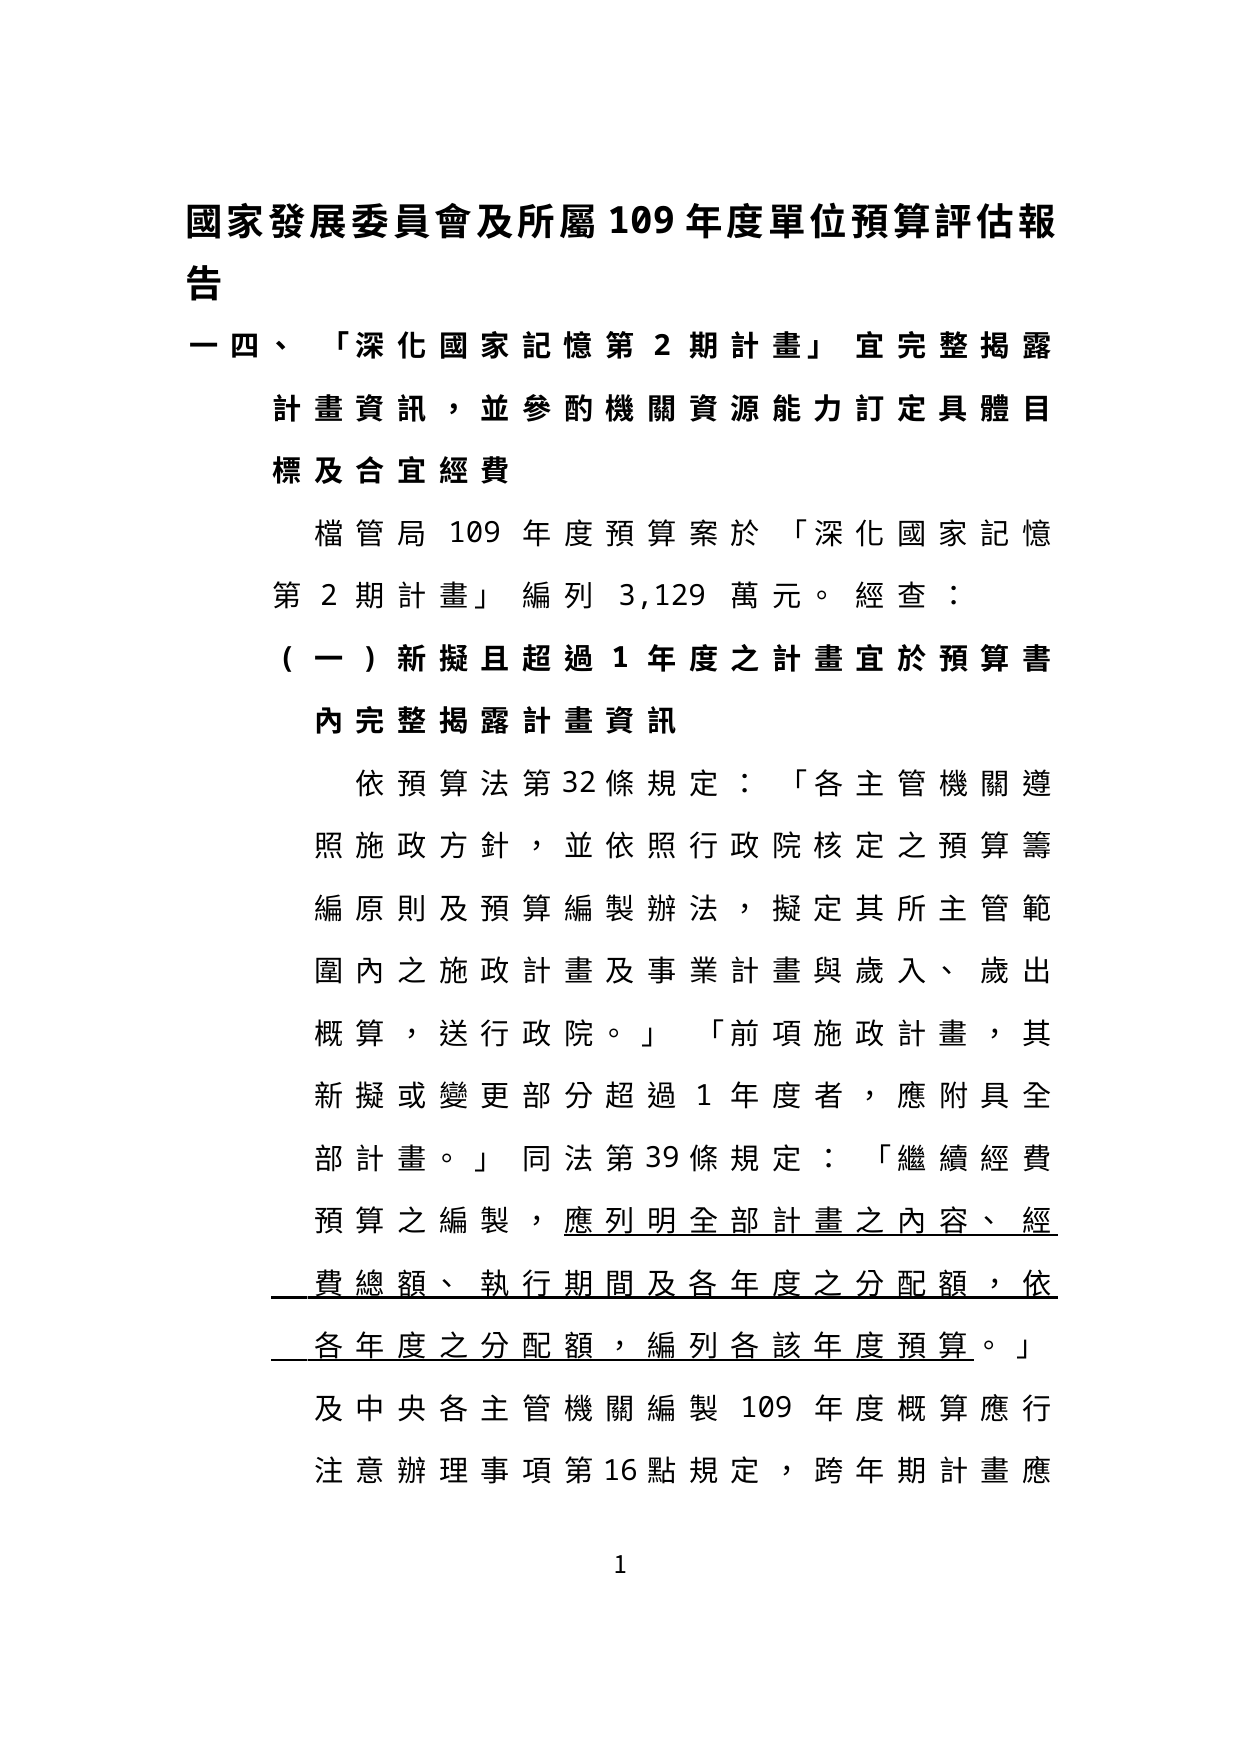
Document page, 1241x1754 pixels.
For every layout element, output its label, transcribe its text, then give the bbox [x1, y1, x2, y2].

text 依預算法第32條規定：「各主管機關遵照施政方針，並依照行政院核定之預算籌編原則及預算編製辦法，擬定其所主管範圍內之施政計畫及事業計畫與歲入、歲出概算，送行政院。」「前項施政計畫，其新擬或變更部分超過1年度者，應附具全部計畫。」同法第39條規定：「繼續經費預算之編製，應列明全部計畫之內容、經費總額、執行期間及各年度之分配額，依 [271, 740, 1058, 1296]
text (一)新擬且超過1年度之計畫宜於預算書內完整揭露計畫資訊 [242, 615, 1058, 740]
text 國家發展委員會及所屬109年度單位預算評估報告 [183, 177, 1058, 302]
text 各年度之分配額，編列各該年度預算。」及中央各主管機關編製109年度概算應行注意辦理事項第16點規定，跨年期計畫應 [271, 1299, 1058, 1490]
text 一四、「深化國家記憶第2期計畫」宜完整揭露計畫資訊，並參酌機關資源能力訂定具體目標及合宜經費 [183, 302, 1058, 490]
text 檔管局109年度預算案於「深化國家記憶第2期計畫」編列3,129萬元。經查： [242, 490, 1058, 615]
